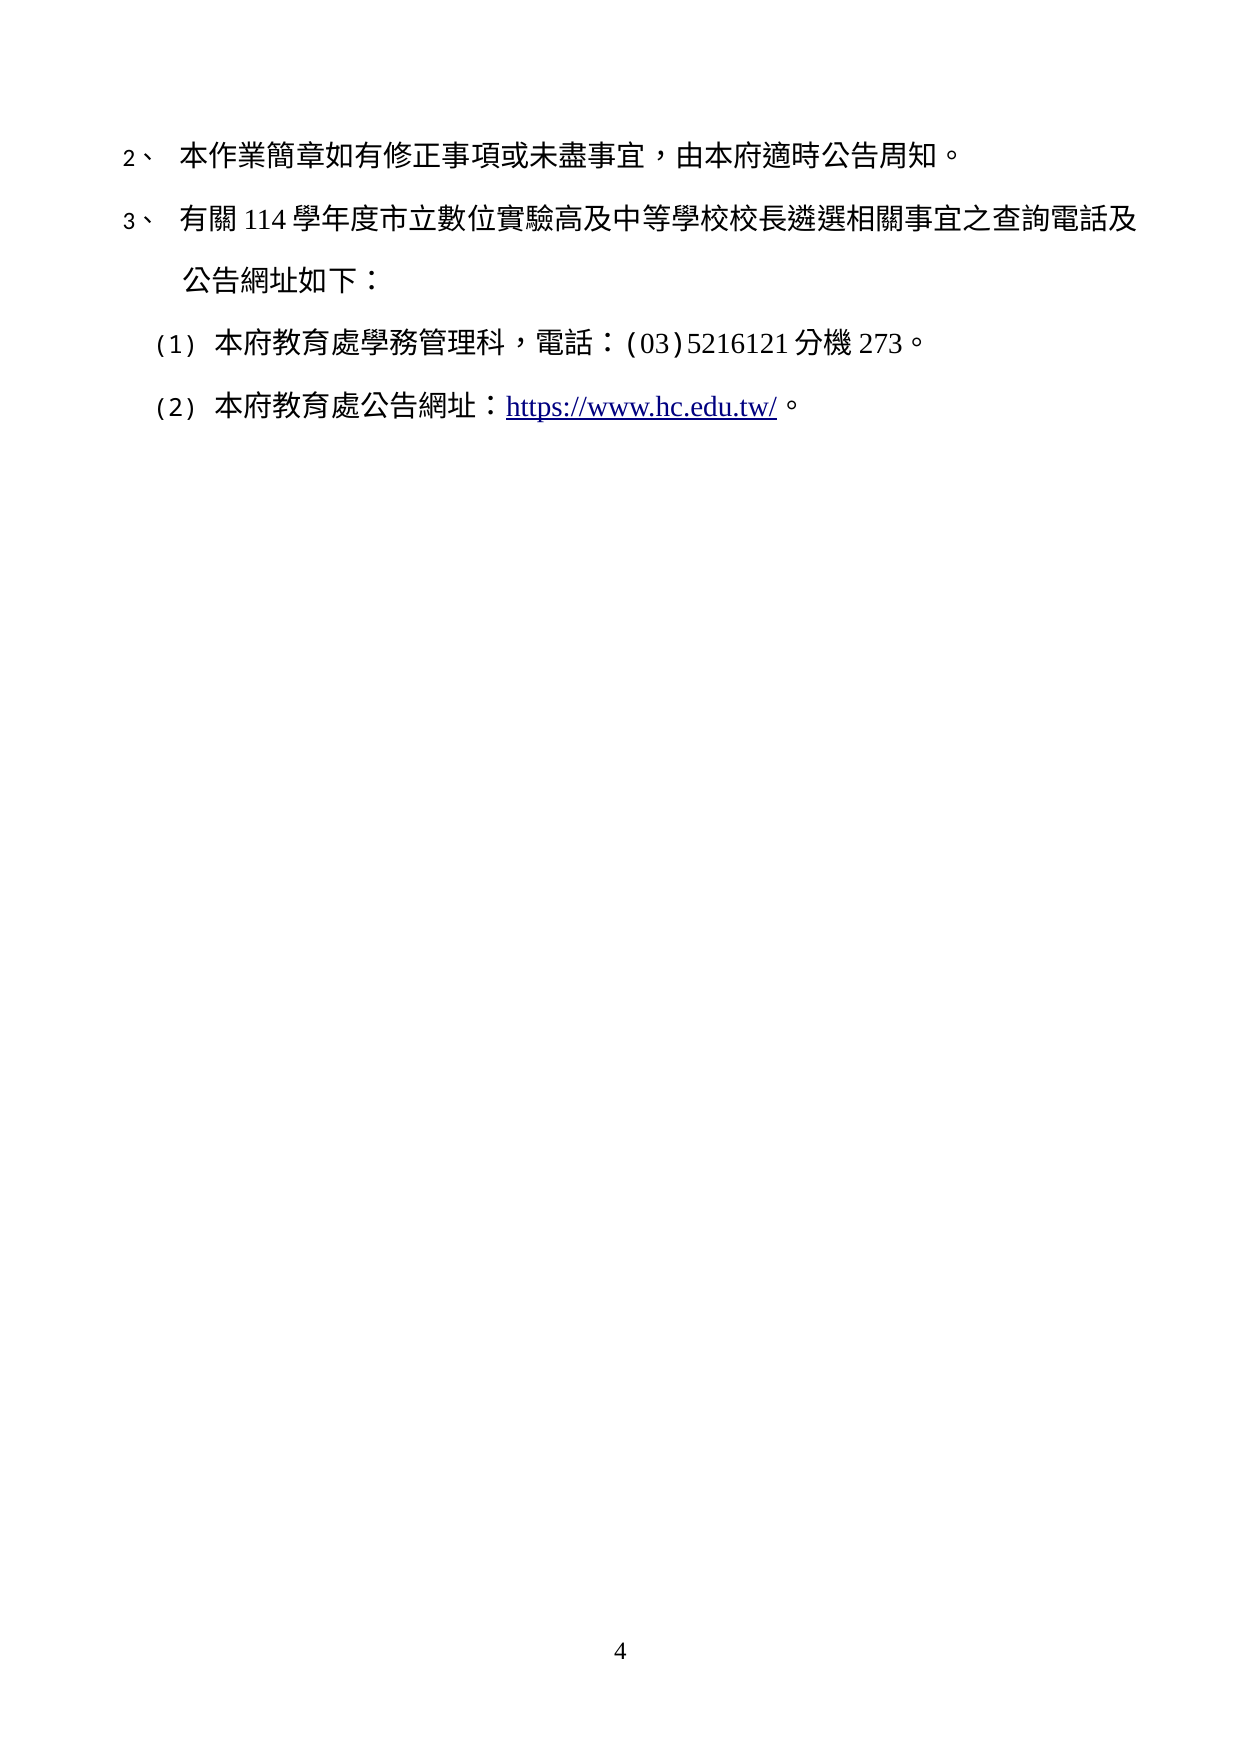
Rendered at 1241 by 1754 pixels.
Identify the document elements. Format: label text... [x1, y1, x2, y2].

list 本作業簡章如有修正事項或未盡事宜，由本府適時公告周知。 [122, 112, 1152, 175]
list 本府教育處學務管理科，電話：(03)5216121分機273。 [153, 300, 1152, 362]
list 本府教育處公告網址：https://www.hc.edu.tw/。 [153, 362, 1152, 425]
list 有關114學年度市立數位實驗高及中等學校校長遴選相關事宜之查詢電話及 [122, 175, 1152, 237]
text 公告網址如下： [182, 237, 1152, 300]
